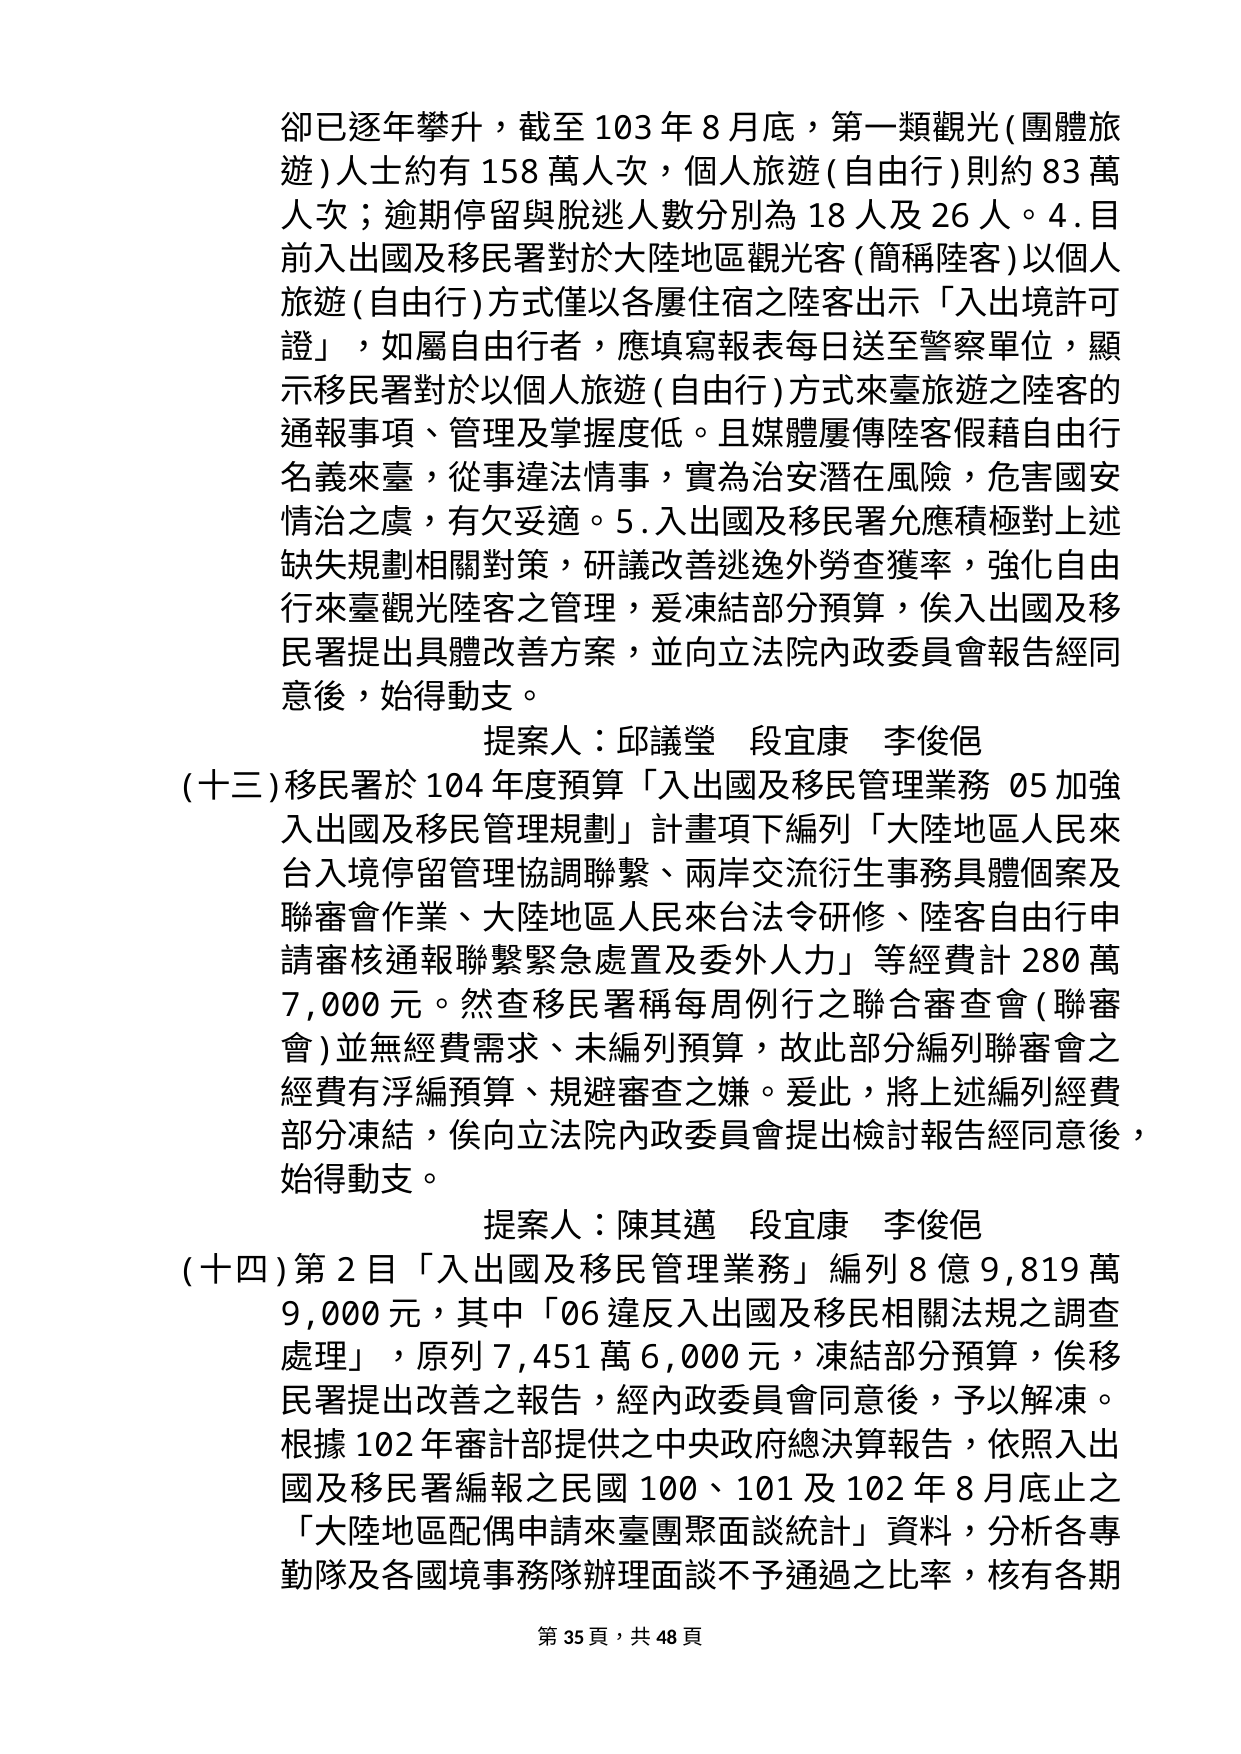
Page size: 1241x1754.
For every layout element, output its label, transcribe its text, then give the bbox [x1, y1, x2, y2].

text 提案人：邱議瑩 段宜康 李俊俋 [133, 717, 1122, 763]
text (十四)第2目「入出國及移民管理業務」編列8億9,819萬9,000元，其中「06違反入出國及移民相關法規之調查處理」，原列7,451萬6,000元，凍結部分預算，俟移民署提出改善之報告，經內政委員會同意後，予以解凍。根據102年審計部提供之中央政府總決算報告，依照入出國及移民署編報之民國100、101及102年8月底止之「大陸地區配偶申請來臺團聚面談統計」資料，分析各專勤隊及各國境事務隊辦理面談不予通過之比率，核有各期間各專勤隊最高與最低不予通過比率差距頗巨，且近3年不予通過比率較高與較低者，有集中部分面談單位等情事。然而要求提供該項統計數據時，移民署卻以無此資料回覆。爰此，凍結部分預算，俟移民署提出改善面談不予通過比率差距過大之報告，經立法院內政委員會同意後，始得動支。 [177, 1246, 1122, 1596]
text (十二)大陸地區人民來臺從事專業商務活動之違規率增加，應妥謀改善方案並加強查察，第2目「入出國及移民署管理業務」編列8億9,819萬9,000元，其中「05加強入出國及移民管理規劃」原列348萬2,000元，凍結部分預算。1.查目前在臺逾期停(居)留外來人口數截至103年7月底已高達6萬6,988人，其中行蹤不明外勞人數為4萬5,579人，佔外來人士逾期總人數68.04%，而以移民署查獲行蹤不明外勞人數觀之，包含主動投案在內之查獲比率僅有10.71%，且外來人士在台逾期停(居)留超過5年以上人數高達1萬4,695人，顯然入出國移民署查緝效率亟待提升，目前未能有效降低逾期停(居)留人數。2.逾期外來人數眾多，長期觀之，恐影響國內治安，同時大多數為逃逸外勞，移民署允應妥善思考如何提高逃逸外勞查獲率，以保障及維護國民安全。3.據入出國及移民署統計自100年起至103年8月底，中國大陸地區以觀光目的來臺逾期停留人士已有175人，共查獲102人。個人旅遊(自由行)部分自101年開放，逾期停留與脫逃比率卻已逐年攀升，截至103年8月底，第一類觀光(團體旅遊)人士約有158萬人次，個人旅遊(自由行)則約83萬人次；逾期停留與脫逃人數分別為18人及26人。4.目前入出國及移民署對於大陸地區觀光客(簡稱陸客)以個人旅遊(自由行)方式僅以各屢住宿之陸客出示「入出境許可證」，如屬自由行者，應填寫報表每日送至警察單位，顯示移民署對於以個人旅遊(自由行)方式來臺旅遊之陸客的通報事項、管理及掌握度低。且媒體屢傳陸客假藉自由行名義來臺，從事違法情事，實為治安潛在風險，危害國安情治之虞，有欠妥適。5.入出國及移民署允應積極對上述缺失規劃相關對策，研議改善逃逸外勞查獲率，強化自由行來臺觀光陸客之管理，爰凍結部分預算，俟入出國及移民署提出具體改善方案，並向立法院內政委員會報告經同意後，始得動支。 [177, 104, 1122, 717]
text (十三)移民署於104年度預算「入出國及移民管理業務 05加強入出國及移民管理規劃」計畫項下編列「大陸地區人民來台入境停留管理協調聯繫、兩岸交流衍生事務具體個案及聯審會作業、大陸地區人民來台法令研修、陸客自由行申請審核通報聯繫緊急處置及委外人力」等經費計280萬7,000元。然查移民署稱每周例行之聯合審查會(聯審會)並無經費需求、未編列預算，故此部分編列聯審會之經費有浮編預算、規避審查之嫌。爰此，將上述編列經費部分凍結，俟向立法院內政委員會提出檢討報告經同意後，始得動支。 [177, 763, 1122, 1200]
text 提案人：陳其邁 段宜康 李俊俋 [133, 1200, 1122, 1246]
